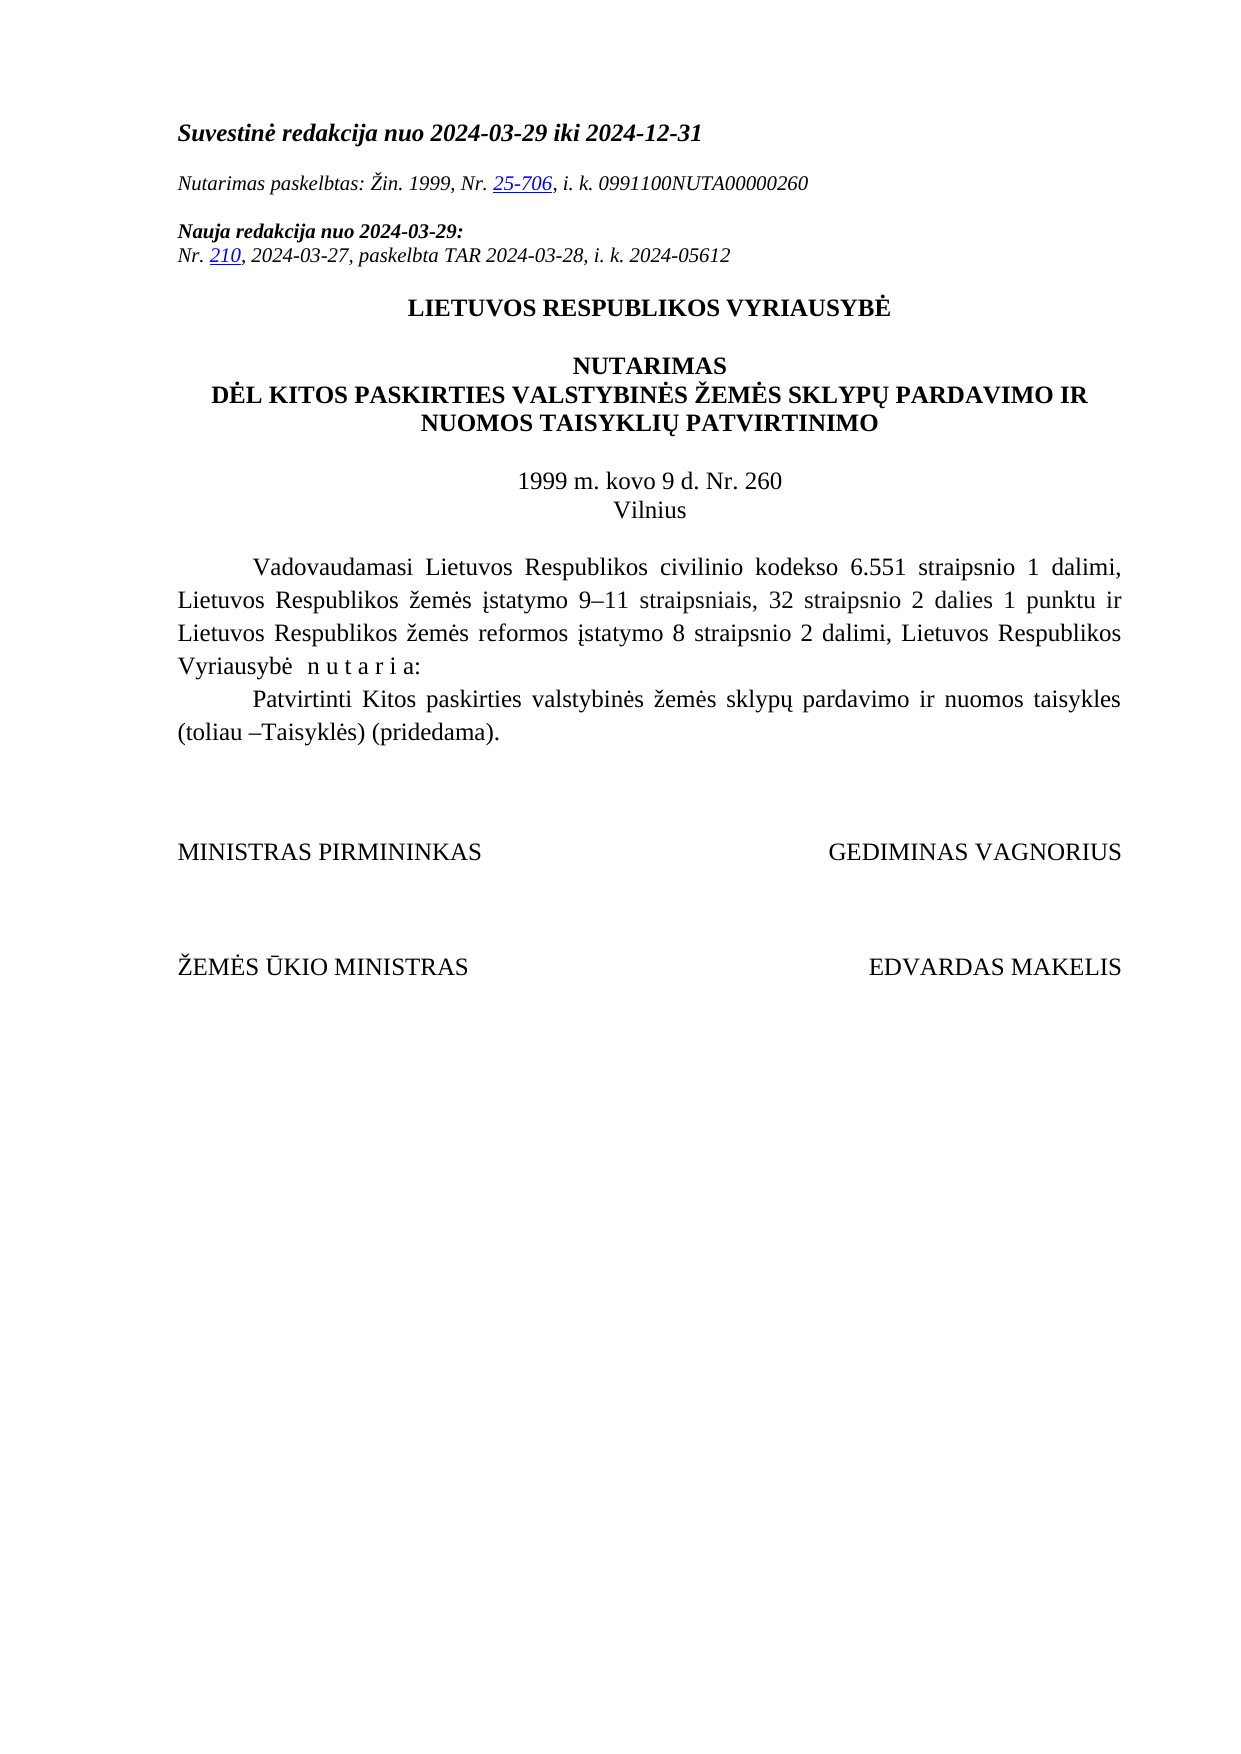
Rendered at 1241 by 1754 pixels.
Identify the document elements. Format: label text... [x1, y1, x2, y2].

text LIETUVOS RESPUBLIKOS VYRIAUSYBĖ [177, 293, 1122, 322]
text Nutarimas paskelbtas: Žin. 1999, Nr. 25-706, i. k. 0991100NUTA00000260 [177, 171, 1122, 195]
text Nauja redakcija nuo 2024-03-29: [177, 219, 1122, 243]
text Nr. 210, 2024-03-27, paskelbta TAR 2024-03-28, i. k. 2024-05612 [177, 243, 1122, 267]
text DĖL KITOS PASKIRTIES VALSTYBINĖS ŽEMĖS SKLYPŲ PARDAVIMO IR NUOMOS TAISYKLIŲ PATVIRTINIMO [177, 380, 1122, 437]
text 1999 m. kovo 9 d. Nr. 260 Vilnius [177, 466, 1122, 523]
text Vadovaudamasi Lietuvos Respublikos civilinio kodekso 6.551 straipsnio 1 dalimi, Lietuvos Respublikos žemės įstatymo 9–11 straipsniais, 32 straipsnio 2 dalies 1 punktu ir Lietuvos Respublikos žemės reformos įstatymo 8 straipsnio 2 dalimi, Lietuvos Respublikos Vyriausybė nutaria: [177, 552, 1122, 680]
text ŽEMĖS ŪKIO MINISTRAS EDVARDAS MAKELIS [177, 952, 1122, 980]
text Patvirtinti Kitos paskirties valstybinės žemės sklypų pardavimo ir nuomos taisykles (toliau –Taisyklės) (pridedama). [177, 684, 1122, 746]
text Suvestinė redakcija nuo 2024-03-29 iki 2024-12-31 [177, 118, 1122, 147]
text NUTARIMAS [177, 351, 1122, 380]
text MINISTRAS PIRMININKAS GEDIMINAS VAGNORIUS [177, 837, 1122, 865]
